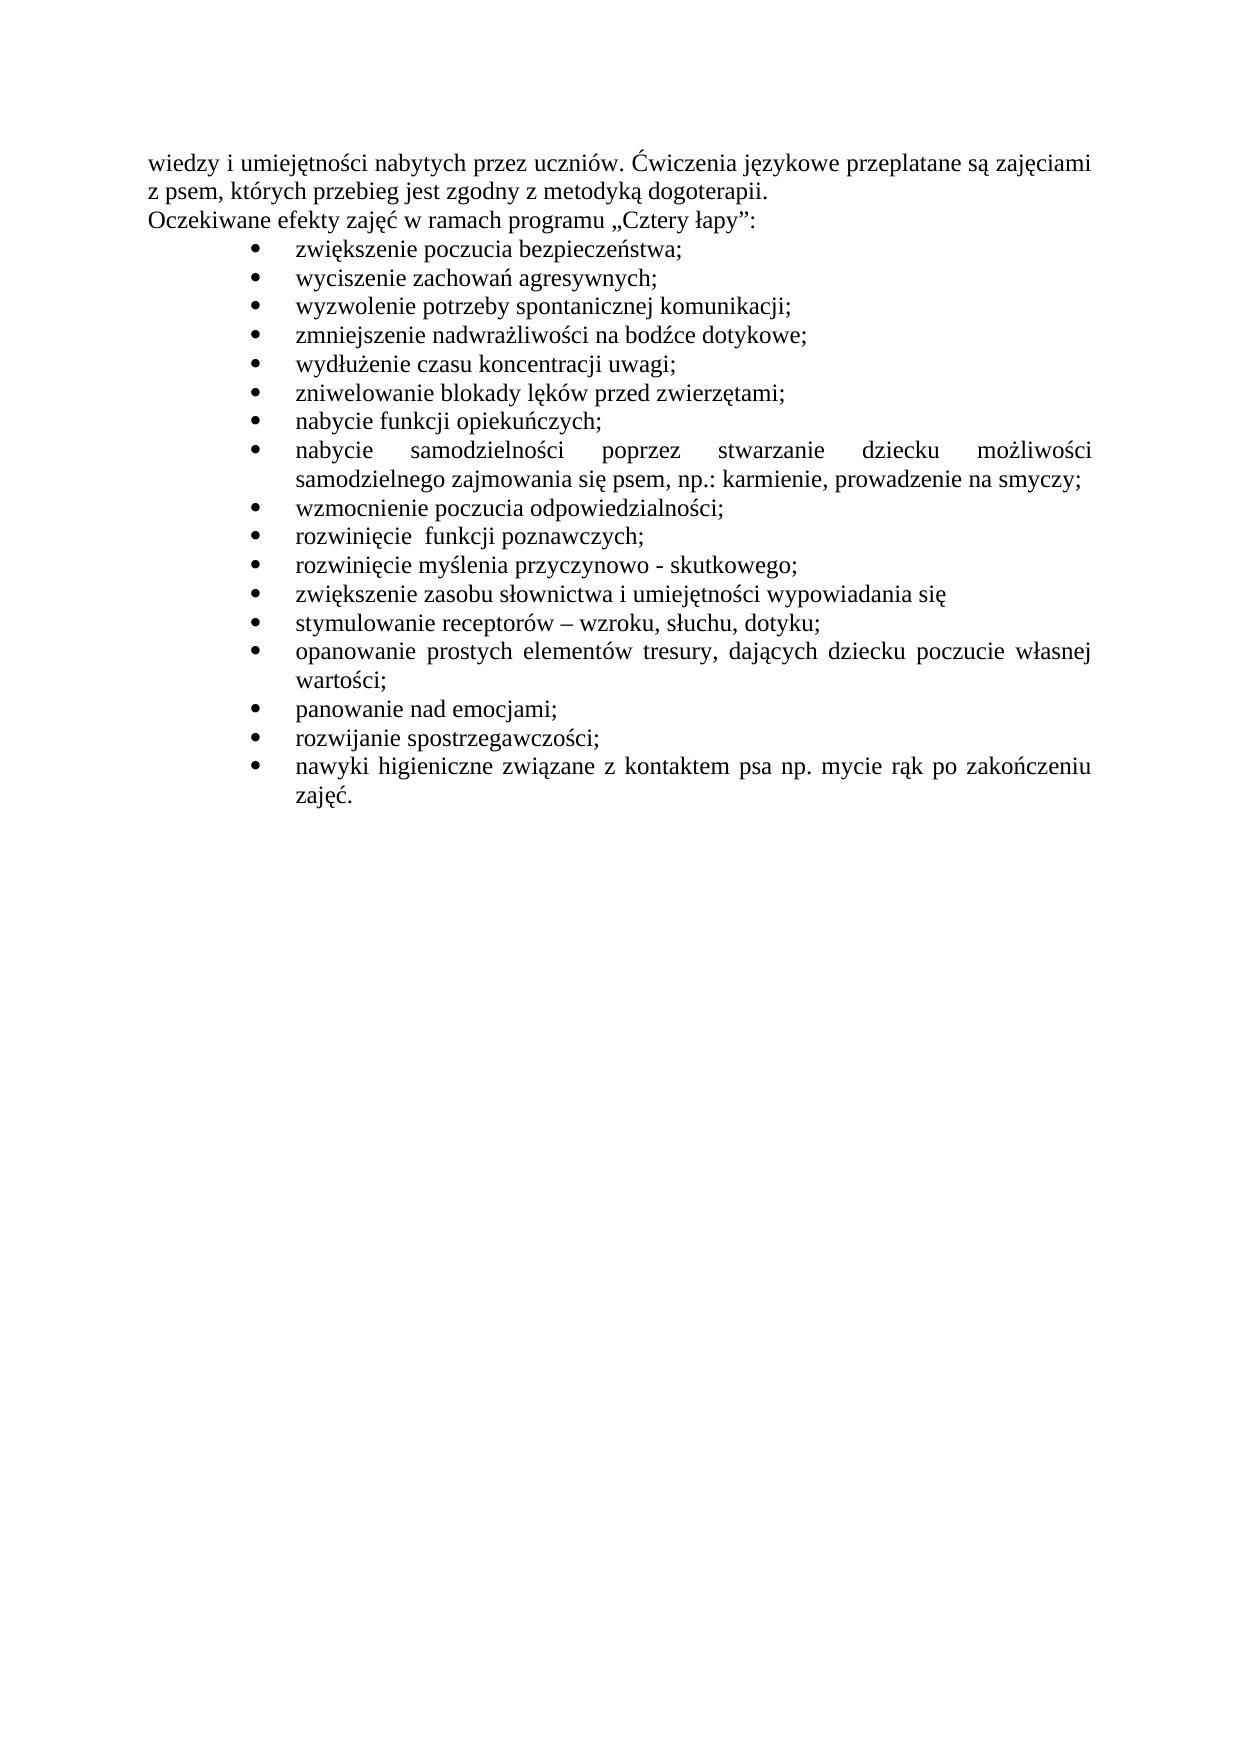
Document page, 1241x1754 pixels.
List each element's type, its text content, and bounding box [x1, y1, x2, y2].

list nabycie samodzielności poprzez stwarzanie dziecku możliwości samodzielnego zajmowania się psem, np.: karmienie, prowadzenie na smyczy; [251, 435, 1093, 493]
list rozwinięcie myślenia przyczynowo - skutkowego; [251, 550, 1093, 579]
list opanowanie prostych elementów tresury, dających dziecku poczucie własnej wartości; [251, 636, 1093, 694]
list wyzwolenie potrzeby spontanicznej komunikacji; [251, 291, 1093, 320]
list nabycie funkcji opiekuńczych; [251, 406, 1093, 435]
list panowanie nad emocjami; [251, 694, 1093, 723]
list nawyki higieniczne związane z kontaktem psa np. mycie rąk po zakończeniu zajęć. [251, 751, 1093, 809]
list zniwelowanie blokady lęków przed zwierzętami; [251, 378, 1093, 406]
list rozwinięcie funkcji poznawczych; [251, 521, 1093, 550]
list wyciszenie zachowań agresywnych; [251, 263, 1093, 291]
text wiedzy i umiejętności nabytych przez uczniów. Ćwiczenia językowe przeplatane są zajęciami z psem, których przebieg jest zgodny z metodyką dogoterapii. [148, 148, 1093, 205]
list zwiększenie poczucia bezpieczeństwa; [251, 234, 1093, 263]
list wzmocnienie poczucia odpowiedzialności; [251, 493, 1093, 521]
list zmniejszenie nadwrażliwości na bodźce dotykowe; [251, 320, 1093, 349]
list rozwijanie spostrzegawczości; [251, 723, 1093, 751]
text Oczekiwane efekty zajęć w ramach programu „Cztery łapy”: [148, 205, 1093, 234]
list stymulowanie receptorów – wzroku, słuchu, dotyku; [251, 608, 1093, 636]
list zwiększenie zasobu słownictwa i umiejętności wypowiadania się [251, 579, 1093, 608]
list wydłużenie czasu koncentracji uwagi; [251, 349, 1093, 378]
